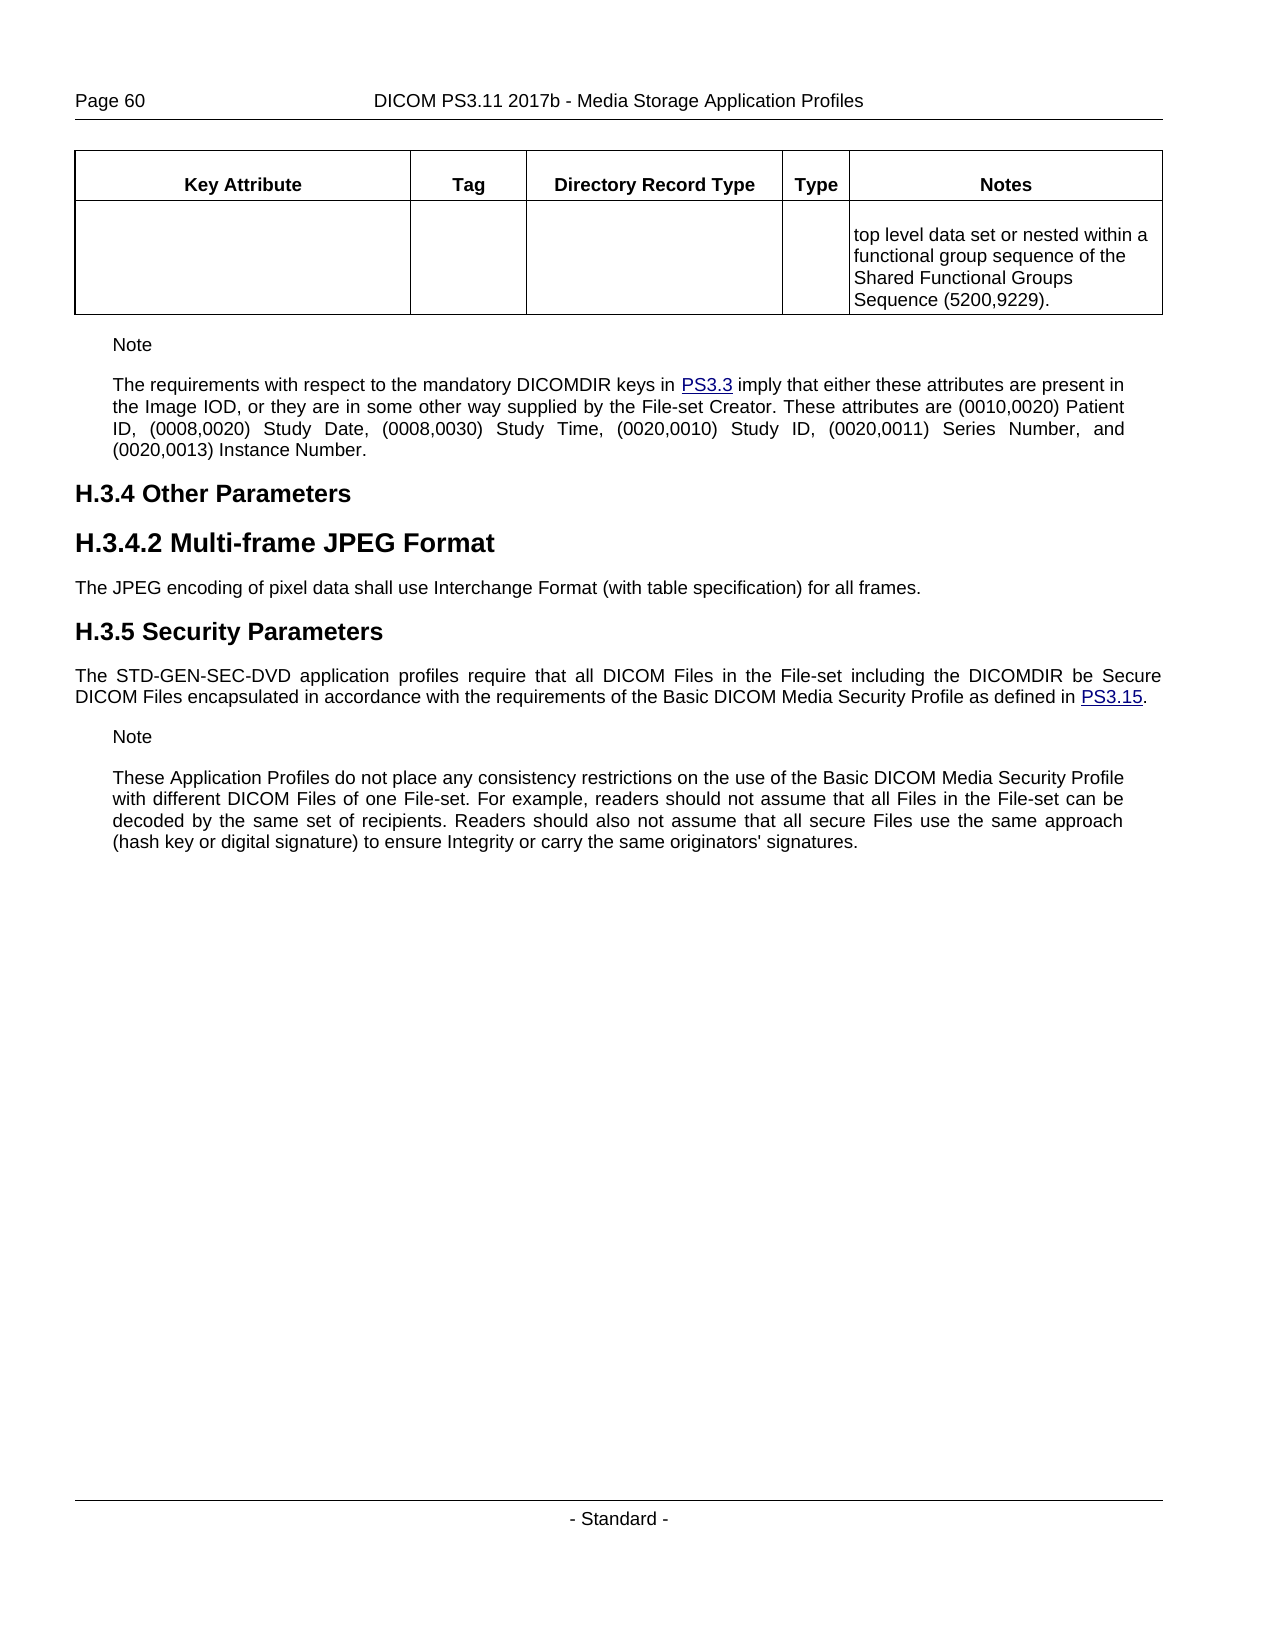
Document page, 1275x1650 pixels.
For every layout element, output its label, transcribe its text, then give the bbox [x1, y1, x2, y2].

text The STD-GEN-SEC-DVD application profiles require that all DICOM Files in the File-set including the DICOMDIR be Secure DICOM Files encapsulated in accordance with the requirements of the Basic DICOM Media Security Profile as defined in PS3.15. [75, 664, 1162, 708]
text Note [112, 334, 1125, 355]
text H.3.4.2 Multi-frame JPEG Format [75, 527, 1162, 558]
table_cell [76, 201, 410, 314]
table_header Key Attribute [76, 151, 410, 200]
text H.3.4 Other Parameters [75, 479, 1162, 508]
text The requirements with respect to the mandatory DICOMDIR keys in PS3.3 imply that either these attributes are present in the Image IOD, or they are in some other way supplied by the File-set Creator. These attributes are (0010,0020) Patient ID, (0008,0020) Study Date, (0008,0030) Study Time, (0020,0010) Study ID, (0020,0011) Series Number, and (0020,0013) Instance Number. [112, 374, 1125, 460]
table_cell [783, 201, 849, 314]
table_cell [527, 201, 782, 314]
table_cell [411, 201, 526, 314]
table_header Tag [411, 151, 526, 200]
table_header Notes [850, 151, 1162, 200]
text These Application Profiles do not place any consistency restrictions on the use of the Basic DICOM Media Security Profile with different DICOM Files of one File-set. For example, readers should not assume that all Files in the File-set can be decoded by the same set of recipients. Readers should also not assume that all secure Files use the same approach (hash key or digital signature) to ensure Integrity or carry the same originators' signatures. [112, 767, 1125, 853]
table_header Directory Record Type [527, 151, 782, 200]
table_cell top level data set or nested within a functional group sequence of the Shared Functional Groups Sequence (5200,9229). [850, 201, 1162, 314]
text The JPEG encoding of pixel data shall use Interchange Format (with table specification) for all frames. [75, 577, 1162, 598]
text Note [112, 726, 1125, 748]
table_header Type [783, 151, 849, 200]
text H.3.5 Security Parameters [75, 617, 1162, 646]
